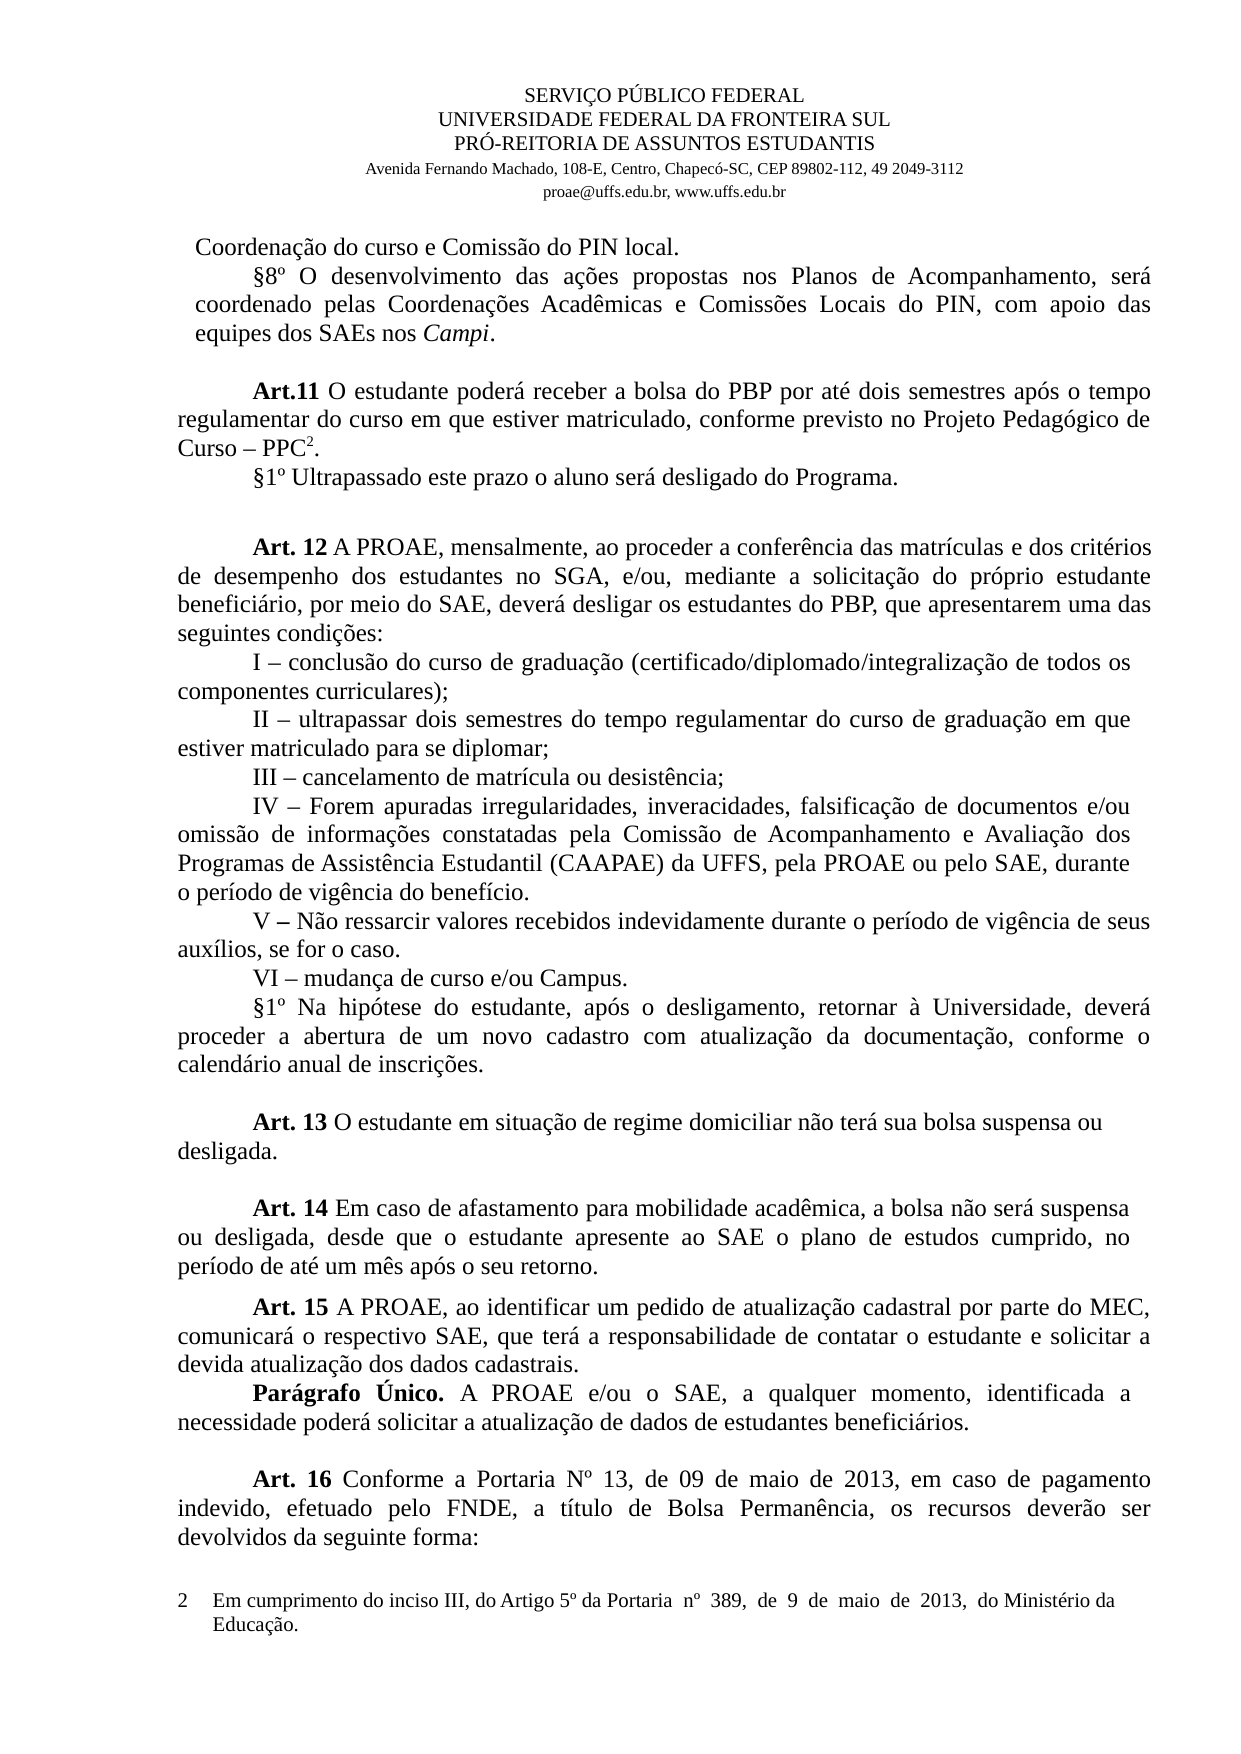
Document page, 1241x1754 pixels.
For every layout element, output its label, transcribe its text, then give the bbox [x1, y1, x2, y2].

text II – ultrapassar dois semestres do tempo regulamentar do curso de graduação em que estiver matriculado para se diplomar; [177, 704, 1131, 762]
text §1º Ultrapassado este prazo o aluno será desligado do Programa. [177, 462, 1152, 491]
text §8º O desenvolvimento das ações propostas nos Planos de Acompanhamento, será coordenado pelas Coordenações Acadêmicas e Comissões Locais do PIN, com apoio das equipes dos SAEs nos Campi. [195, 261, 1152, 347]
text Art. 13 O estudante em situação de regime domiciliar não terá sua bolsa suspensa ou desligada. [177, 1107, 1152, 1164]
text V – Não ressarcir valores recebidos indevidamente durante o período de vigência de seus auxílios, se for o caso. [177, 906, 1152, 963]
text Art. 15 A PROAE, ao identificar um pedido de atualização cadastral por parte do MEC, comunicará o respectivo SAE, que terá a responsabilidade de contatar o estudante e solicitar a devida atualização dos dados cadastrais. [177, 1292, 1152, 1378]
text I – conclusão do curso de graduação (certificado/diplomado/integralização de todos os componentes curriculares); [177, 647, 1131, 704]
text Coordenação do curso e Comissão do PIN local. [195, 232, 1152, 261]
text III – cancelamento de matrícula ou desistência; [177, 762, 1131, 791]
text Art. 16 Conforme a Portaria Nº 13, de 09 de maio de 2013, em caso de pagamento indevido, efetuado pelo FNDE, a título de Bolsa Permanência, os recursos deverão ser devolvidos da seguinte forma: [177, 1464, 1152, 1551]
text IV – Forem apuradas irregularidades, inveracidades, falsificação de documentos e/ou omissão de informações constatadas pela Comissão de Acompanhamento e Avaliação dos Programas de Assistência Estudantil (CAAPAE) da UFFS, pela PROAE ou pelo SAE, durante o período de vigência do benefício. [177, 791, 1131, 906]
text Parágrafo Único. A PROAE e/ou o SAE, a qualquer momento, identificada a necessidade poderá solicitar a atualização de dados de estudantes beneficiários. [177, 1378, 1131, 1436]
text Art. 12 A PROAE, mensalmente, ao proceder a conferência das matrículas e dos critérios de desempenho dos estudantes no SGA, e/ou, mediante a solicitação do próprio estudante beneficiário, por meio do SAE, deverá desligar os estudantes do PBP, que apresentarem uma das seguintes condições: [177, 532, 1152, 647]
text Em cumprimento do inciso III, do Artigo 5º da Portaria nº 389, de 9 de maio de 2013, do Ministério da Educação. [177, 1588, 1152, 1636]
text Art.11 O estudante poderá receber a bolsa do PBP por até dois semestres após o tempo regulamentar do curso em que estiver matriculado, conforme previsto no Projeto Pedagógico de Curso – PPC. [177, 376, 1152, 462]
text §1º Na hipótese do estudante, após o desligamento, retornar à Universidade, deverá proceder a abertura de um novo cadastro com atualização da documentação, conforme o calendário anual de inscrições. [177, 992, 1152, 1078]
text Art. 14 Em caso de afastamento para mobilidade acadêmica, a bolsa não será suspensa ou desligada, desde que o estudante apresente ao SAE o plano de estudos cumprido, no período de até um mês após o seu retorno. [177, 1193, 1131, 1279]
text VI – mudança de curso e/ou Campus. [177, 963, 1152, 992]
